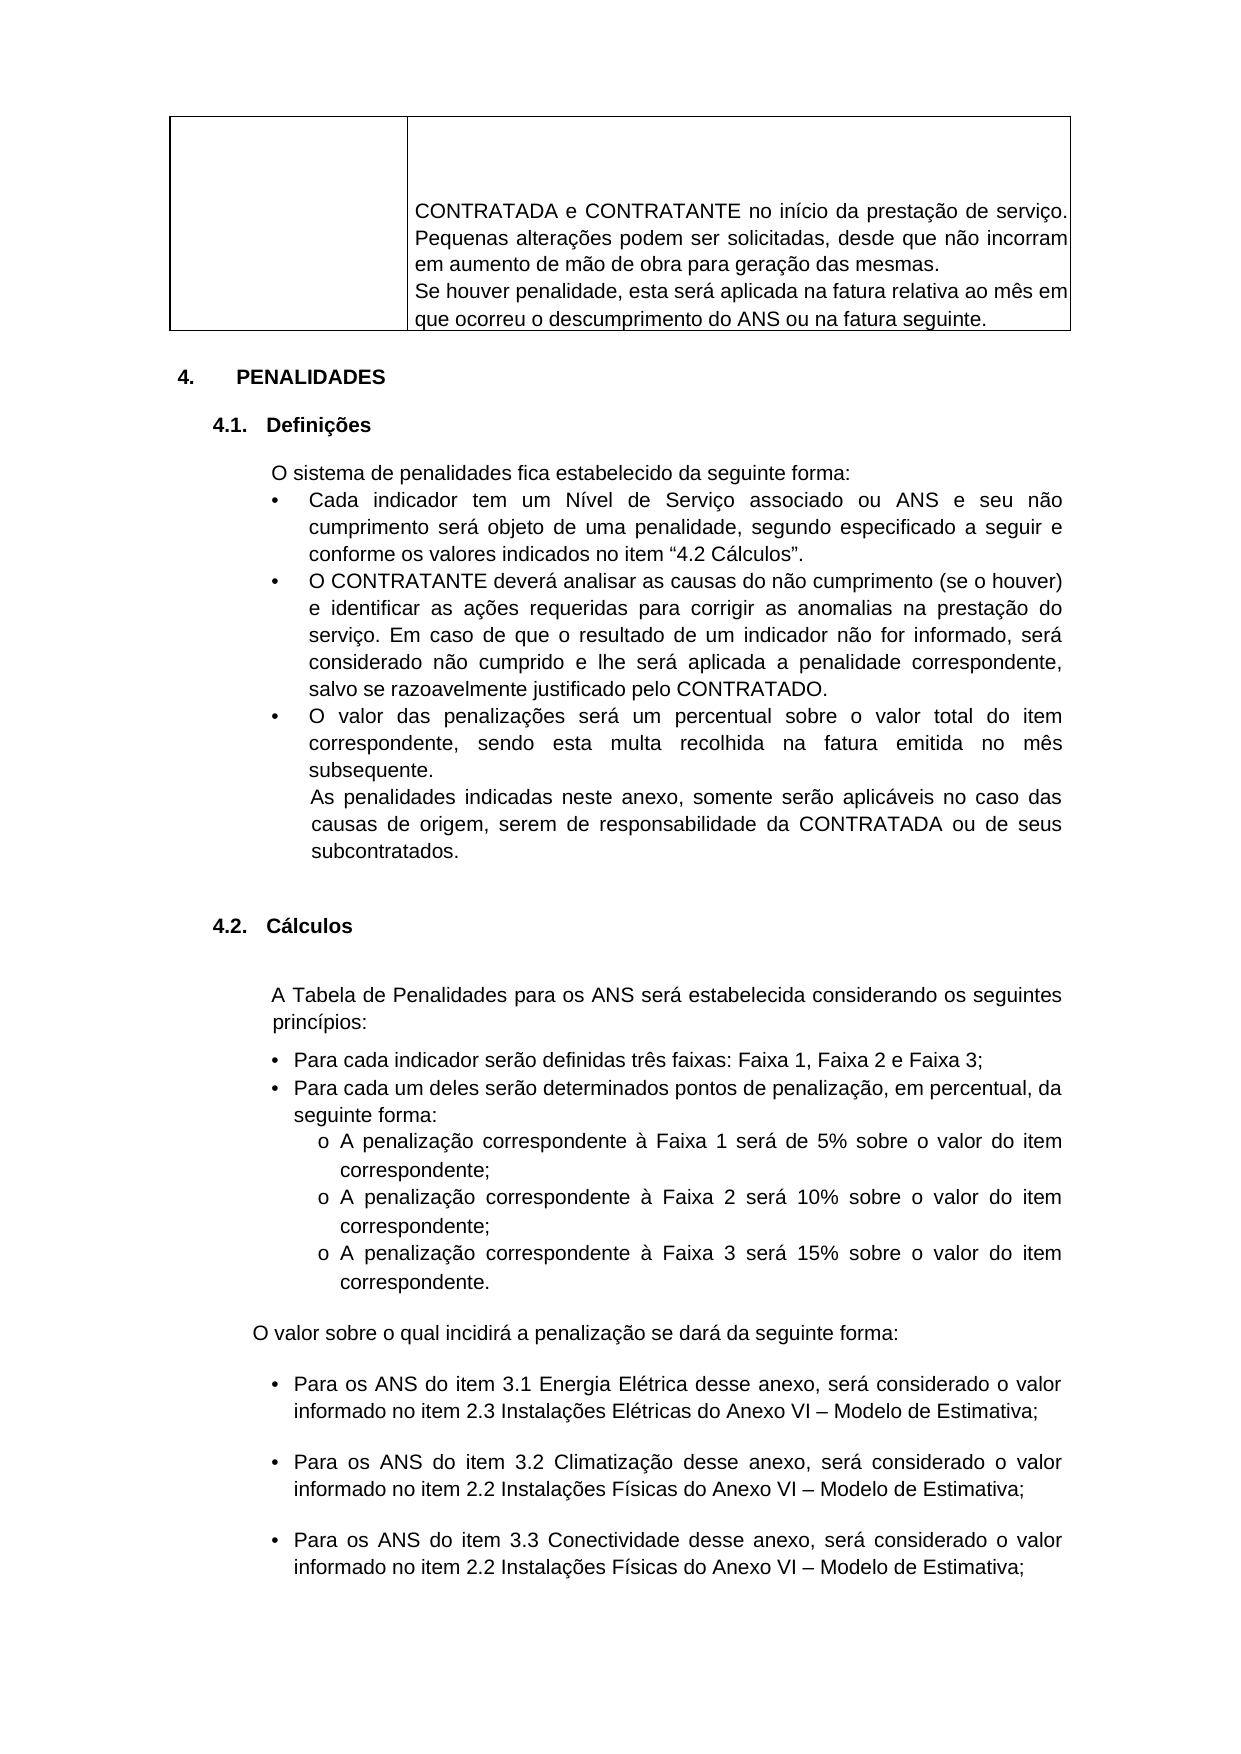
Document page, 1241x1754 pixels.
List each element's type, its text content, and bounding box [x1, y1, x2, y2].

text A Tabela de Penalidades para os ANS será estabelecida considerando os seguintes princípios: [271, 983, 1063, 1034]
text O sistema de penalidades fica estabelecido da seguinte forma: [271, 461, 1063, 485]
list Para cada um deles serão determinados pontos de penalização, em percentual, da seguinte forma: [271, 1075, 1063, 1126]
subtitle Cálculos [213, 914, 1065, 938]
table_cell CONTRATADA e CONTRATANTE no início da prestação de serviço. Pequenas alterações podem ser solicitadas, desde que não incorram em aumento de mão de obra para geração das mesmas. Se houver penalidade, esta será aplicada na fatura relativa ao mês em que ocorreu o descumprimento do ANS ou na fatura seguinte. [408, 117, 1070, 330]
list A penalização correspondente à Faixa 1 será de 5% sobre o valor do item correspondente; [317, 1129, 1063, 1182]
text O valor sobre o qual incidirá a penalização se dará da seguinte forma: [252, 1321, 1063, 1345]
list Cada indicador tem um Nível de Serviço associado ou ANS e seu não cumprimento será objeto de uma penalidade, segundo especificado a seguir e conforme os valores indicados no item “4.2 Cálculos”. [271, 488, 1063, 566]
list O valor das penalizações será um percentual sobre o valor total do item correspondente, sendo esta multa recolhida na fatura emitida no mês subsequente. [271, 704, 1063, 782]
text As penalidades indicadas neste anexo, somente serão aplicáveis no caso das causas de origem, serem de responsabilidade da CONTRATADA ou de seus subcontratados. [310, 785, 1063, 863]
list Para os ANS do item 3.2 Climatização desse anexo, será considerado o valor informado no item 2.2 Instalações Físicas do Anexo VI – Modelo de Estimativa; [271, 1450, 1063, 1501]
list A penalização correspondente à Faixa 2 será 10% sobre o valor do item correspondente; [317, 1185, 1063, 1238]
list Para os ANS do item 3.1 Energia Elétrica desse anexo, será considerado o valor informado no item 2.3 Instalações Elétricas do Anexo VI – Modelo de Estimativa; [271, 1372, 1063, 1423]
subtitle PENALIDADES [177, 365, 1065, 389]
subtitle Definições [213, 413, 1065, 437]
list Para cada indicador serão definidas três faixas: Faixa 1, Faixa 2 e Faixa 3; [271, 1048, 1063, 1072]
list A penalização correspondente à Faixa 3 será 15% sobre o valor do item correspondente. [317, 1241, 1063, 1294]
table_cell [171, 117, 407, 330]
list Para os ANS do item 3.3 Conectividade desse anexo, será considerado o valor informado no item 2.2 Instalações Físicas do Anexo VI – Modelo de Estimativa; [271, 1528, 1063, 1579]
list O CONTRATANTE deverá analisar as causas do não cumprimento (se o houver) e identificar as ações requeridas para corrigir as anomalias na prestação do serviço. Em caso de que o resultado de um indicador não for informado, será considerado não cumprido e lhe será aplicada a penalidade correspondente, salvo se razoavelmente justificado pelo CONTRATADO. [271, 569, 1063, 701]
